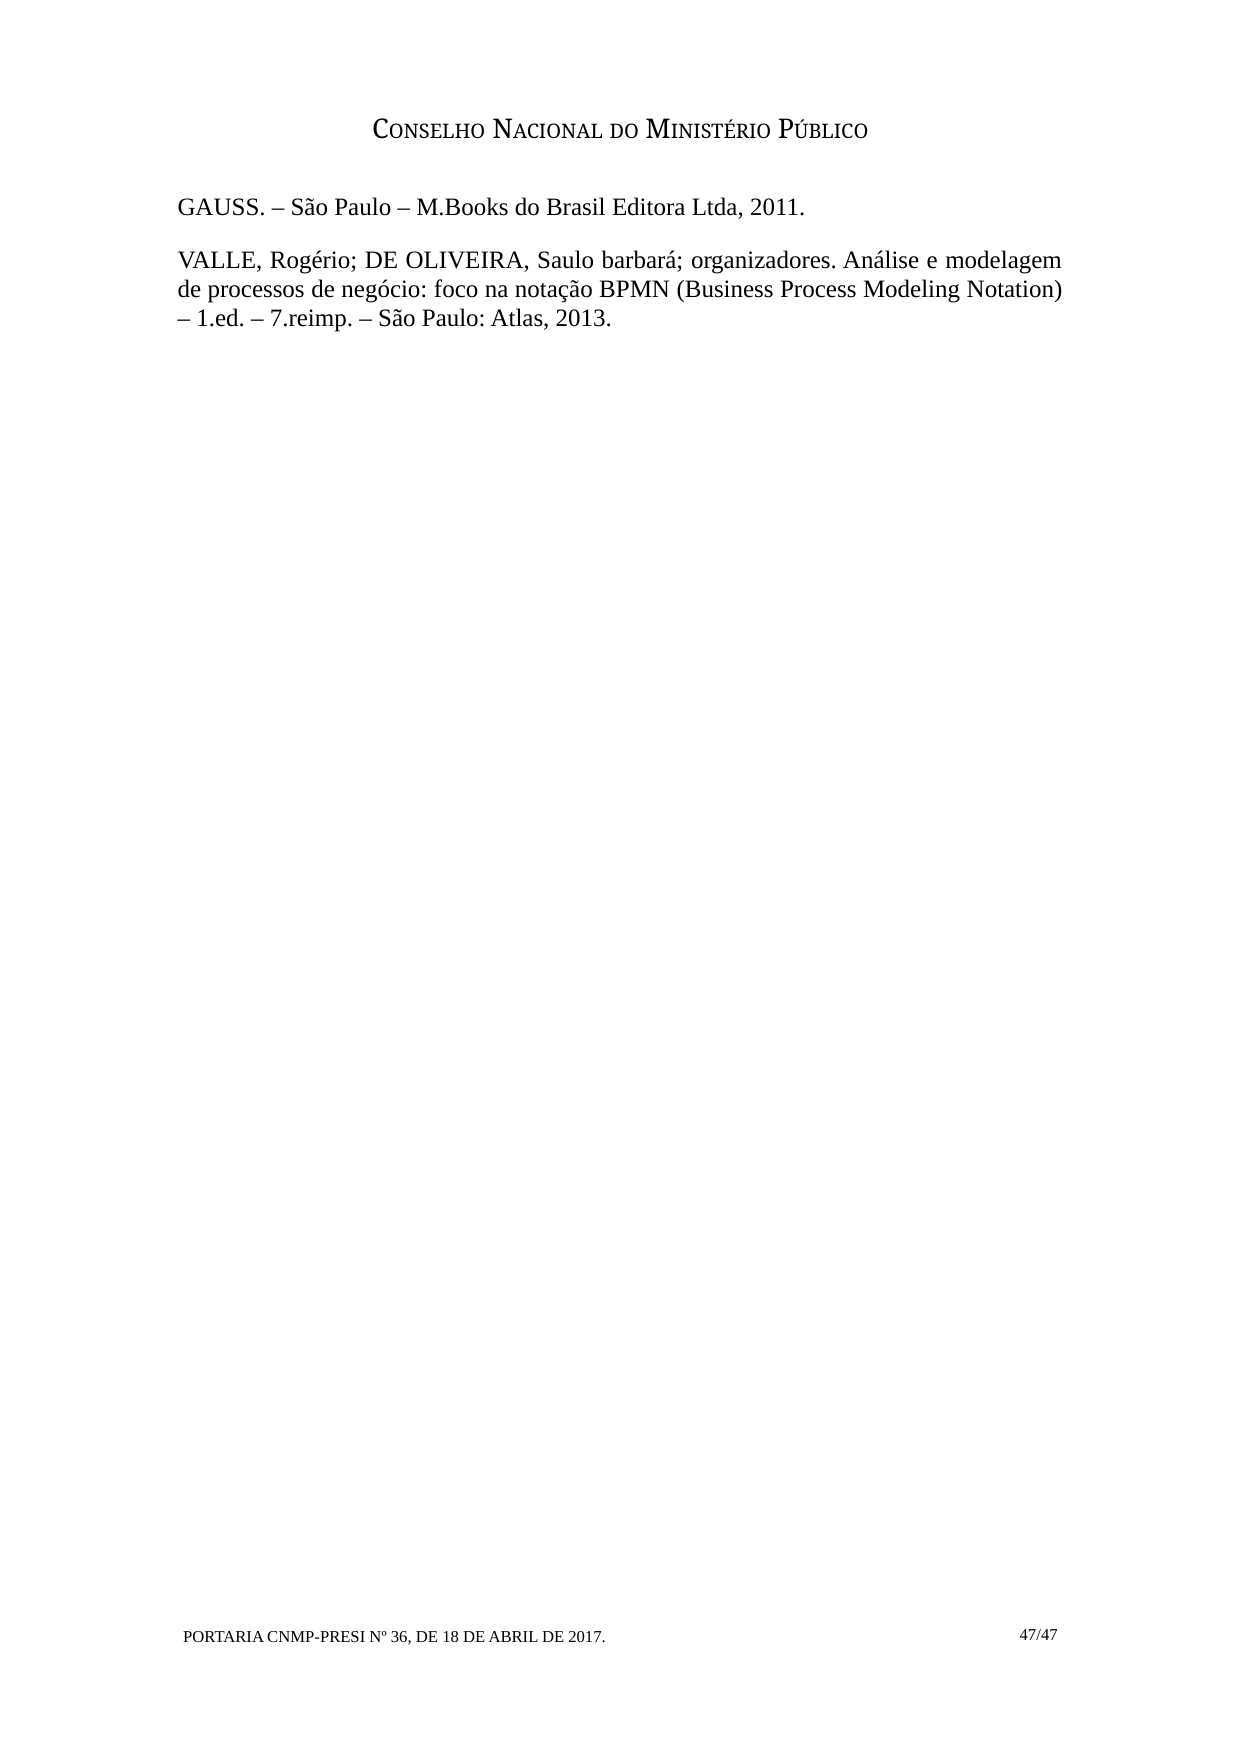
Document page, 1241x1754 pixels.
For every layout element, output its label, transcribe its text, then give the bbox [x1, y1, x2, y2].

text VALLE, Rogério; DE OLIVEIRA, Saulo barbará; organizadores. Análise e modelagem de processos de negócio: foco na notação BPMN (Business Process Modeling Notation) – 1.ed. – 7.reimp. – São Paulo: Atlas, 2013. [177, 245, 1063, 332]
text GAUSS. – São Paulo – M.Books do Brasil Editora Ltda, 2011. [177, 192, 1063, 220]
